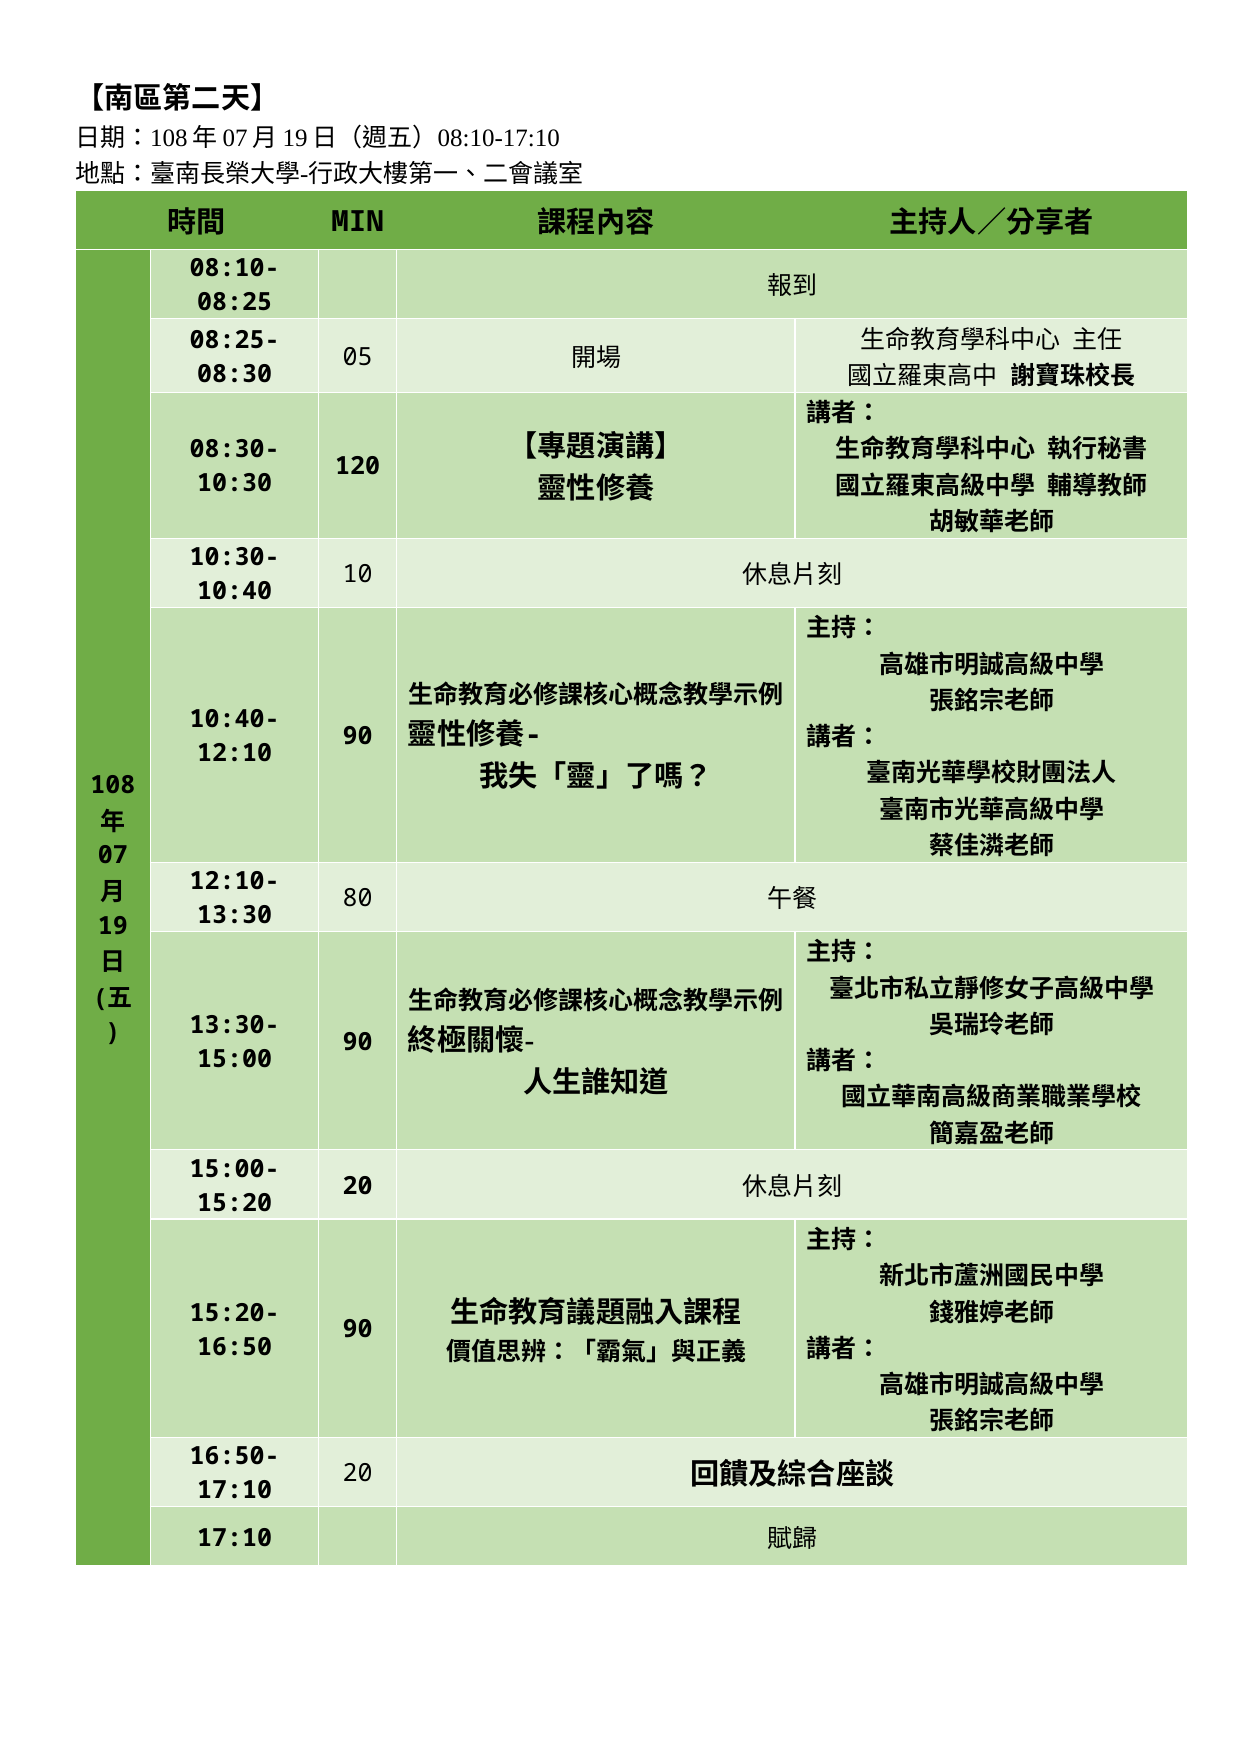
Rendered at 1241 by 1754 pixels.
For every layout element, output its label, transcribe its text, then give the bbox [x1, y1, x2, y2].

table_cell 主持： 高雄市明誠高級中學 張銘宗老師 講者： 臺南光華學校財團法人 臺南市光華高級中學 蔡佳潾老師 [796, 608, 1187, 862]
table_cell 17:10 [151, 1507, 318, 1565]
table_header MIN [318, 191, 396, 249]
table_cell 主持： 新北市蘆洲國民中學 錢雅婷老師 講者： 高雄市明誠高級中學 張銘宗老師 [796, 1220, 1187, 1437]
text 日期：108年07月19日（週五）08:10-17:10 [75, 117, 1165, 153]
table_cell 10:40-12:10 [151, 608, 318, 862]
table_cell 10:30-10:40 [151, 539, 318, 607]
table_cell 108 年 07 月 19 日 (五) [76, 250, 150, 1565]
table_cell 08:30-10:30 [151, 393, 318, 538]
table_cell 13:30-15:00 [151, 932, 318, 1149]
table_cell 休息片刻 [397, 1150, 1187, 1218]
table_cell 05 [319, 319, 396, 392]
table_cell 賦歸 [397, 1507, 1187, 1565]
table_cell 15:00-15:20 [151, 1150, 318, 1218]
table_cell 08:25-08:30 [151, 319, 318, 392]
table_cell 報到 [397, 250, 1187, 318]
table_cell 【專題演講】 靈性修養 [397, 393, 794, 538]
table_cell 回饋及綜合座談 [397, 1438, 1187, 1506]
table_cell 生命教育必修課核心概念教學示例 終極關懷- 人生誰知道 [397, 932, 794, 1149]
table_cell 生命教育學科中心 主任 國立羅東高中 謝寶珠校長 [796, 319, 1187, 392]
text 【南區第二天】 [75, 75, 1165, 117]
table_cell 休息片刻 [397, 539, 1187, 607]
table_cell 午餐 [397, 863, 1187, 931]
table_cell 生命教育必修課核心概念教學示例 靈性修養- 我失「靈」了嗎？ [397, 608, 794, 862]
table_header 時間 [76, 191, 318, 249]
table_cell 12:10-13:30 [151, 863, 318, 931]
table_cell 講者： 生命教育學科中心 執行秘書 國立羅東高級中學 輔導教師 胡敏華老師 [796, 393, 1187, 538]
table_cell 主持： 臺北市私立靜修女子高級中學 吳瑞玲老師 講者： 國立華南高級商業職業學校 簡嘉盈老師 [796, 932, 1187, 1149]
table_cell 80 [319, 863, 396, 931]
table_header 主持人／分享者 [795, 191, 1187, 249]
table_cell 90 [319, 932, 396, 1149]
table_cell 08:10-08:25 [151, 250, 318, 318]
text 地點：臺南長榮大學-行政大樓第一、二會議室 [75, 153, 1165, 190]
table_cell 15:20-16:50 [151, 1220, 318, 1437]
table_cell [319, 1507, 396, 1565]
table_cell 20 [319, 1150, 396, 1218]
table_cell [319, 250, 396, 318]
table_cell 120 [319, 393, 396, 538]
table_cell 16:50-17:10 [151, 1438, 318, 1506]
table_header 課程內容 [396, 191, 795, 249]
table_cell 20 [319, 1438, 396, 1506]
table_cell 90 [319, 1220, 396, 1437]
table_cell 90 [319, 608, 396, 862]
table_cell 生命教育議題融入課程 價值思辨：「霸氣」與正義 [397, 1220, 794, 1437]
table_cell 開場 [397, 319, 794, 392]
table_cell 10 [319, 539, 396, 607]
